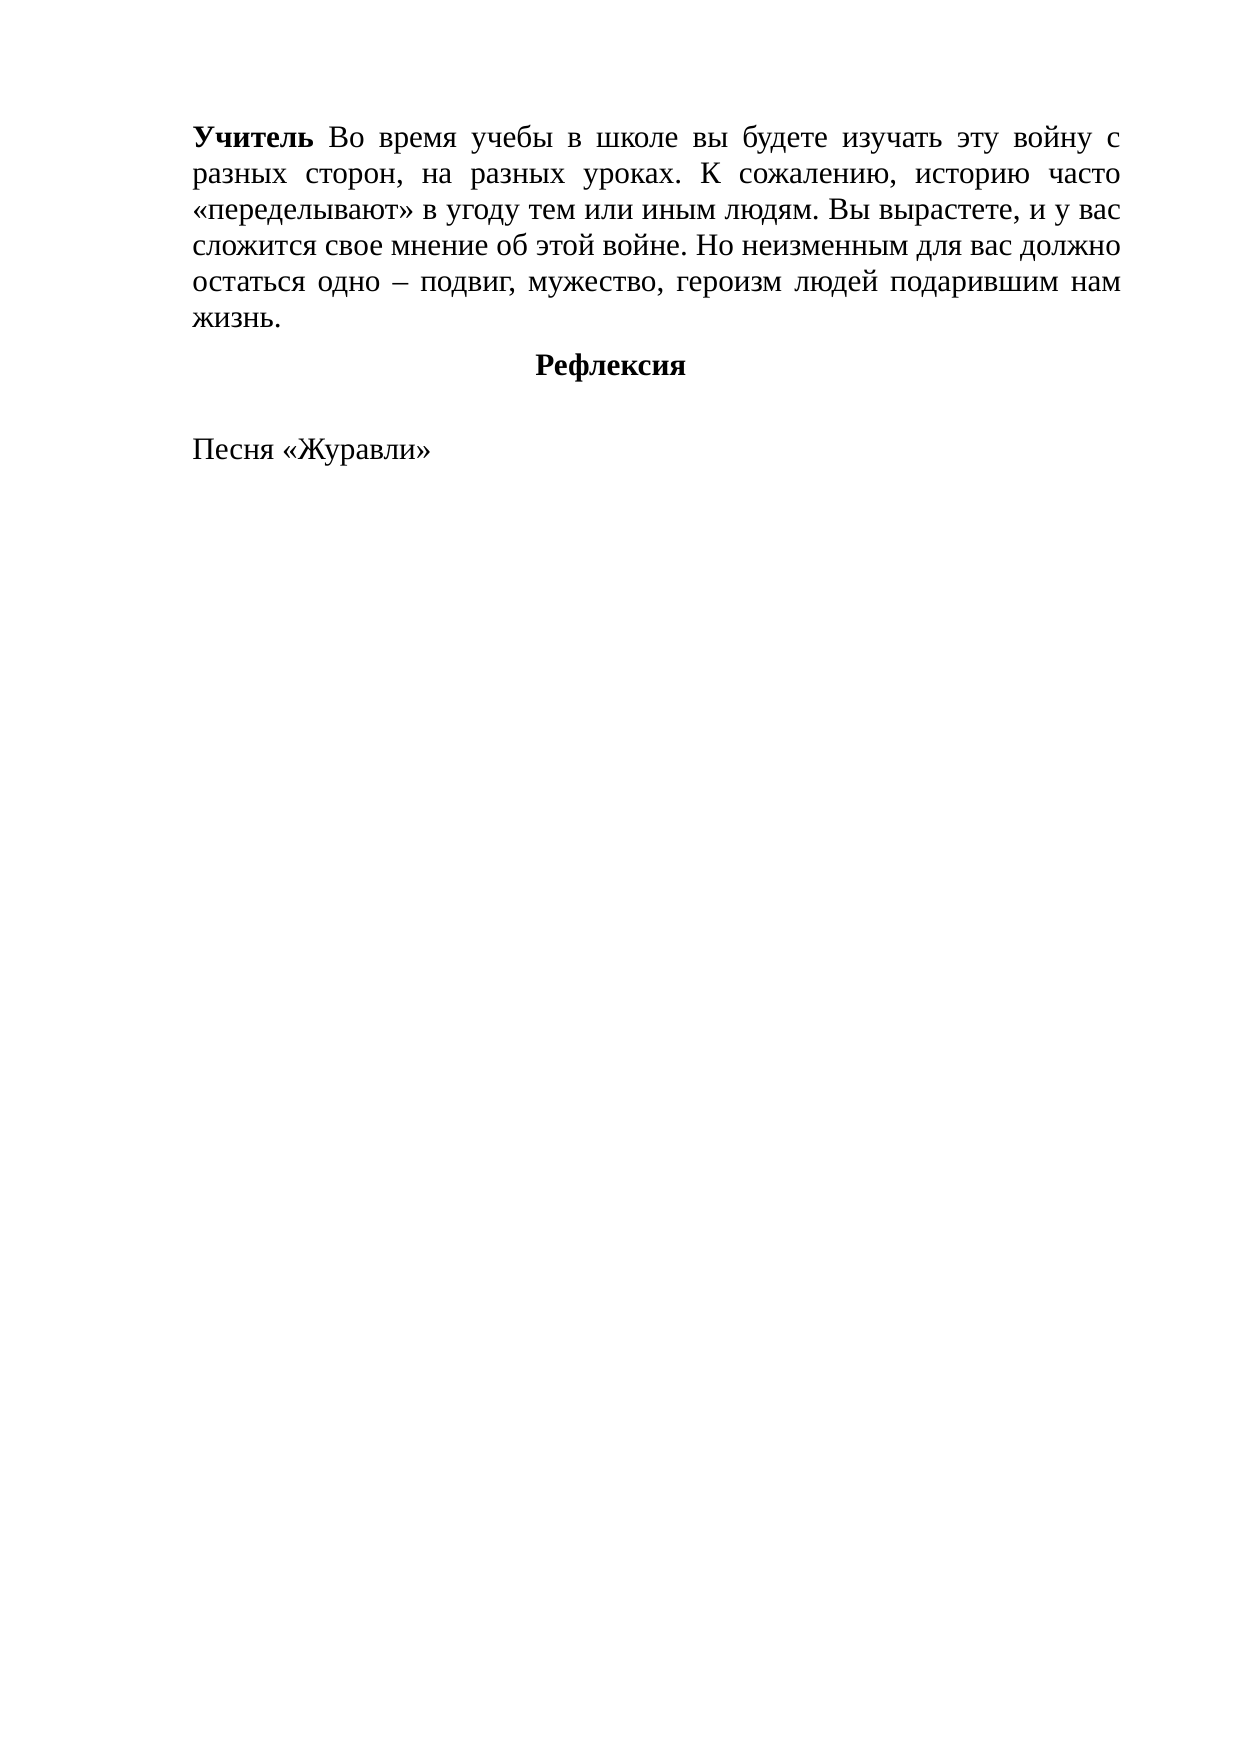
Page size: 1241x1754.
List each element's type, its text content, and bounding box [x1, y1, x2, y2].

text Рефлексия [192, 346, 1122, 382]
text Учитель Во время учебы в школе вы будете изучать эту войну с разных сторон, на разных уроках. К сожалению, историю часто «переделывают» в угоду тем или иным людям. Вы вырастете, и у вас сложится свое мнение об этой войне. Но неизменным для вас должно остаться одно – подвиг, мужество, героизм людей подарившим нам жизнь. [192, 118, 1122, 334]
text Песня «Журавли» [192, 431, 1122, 467]
